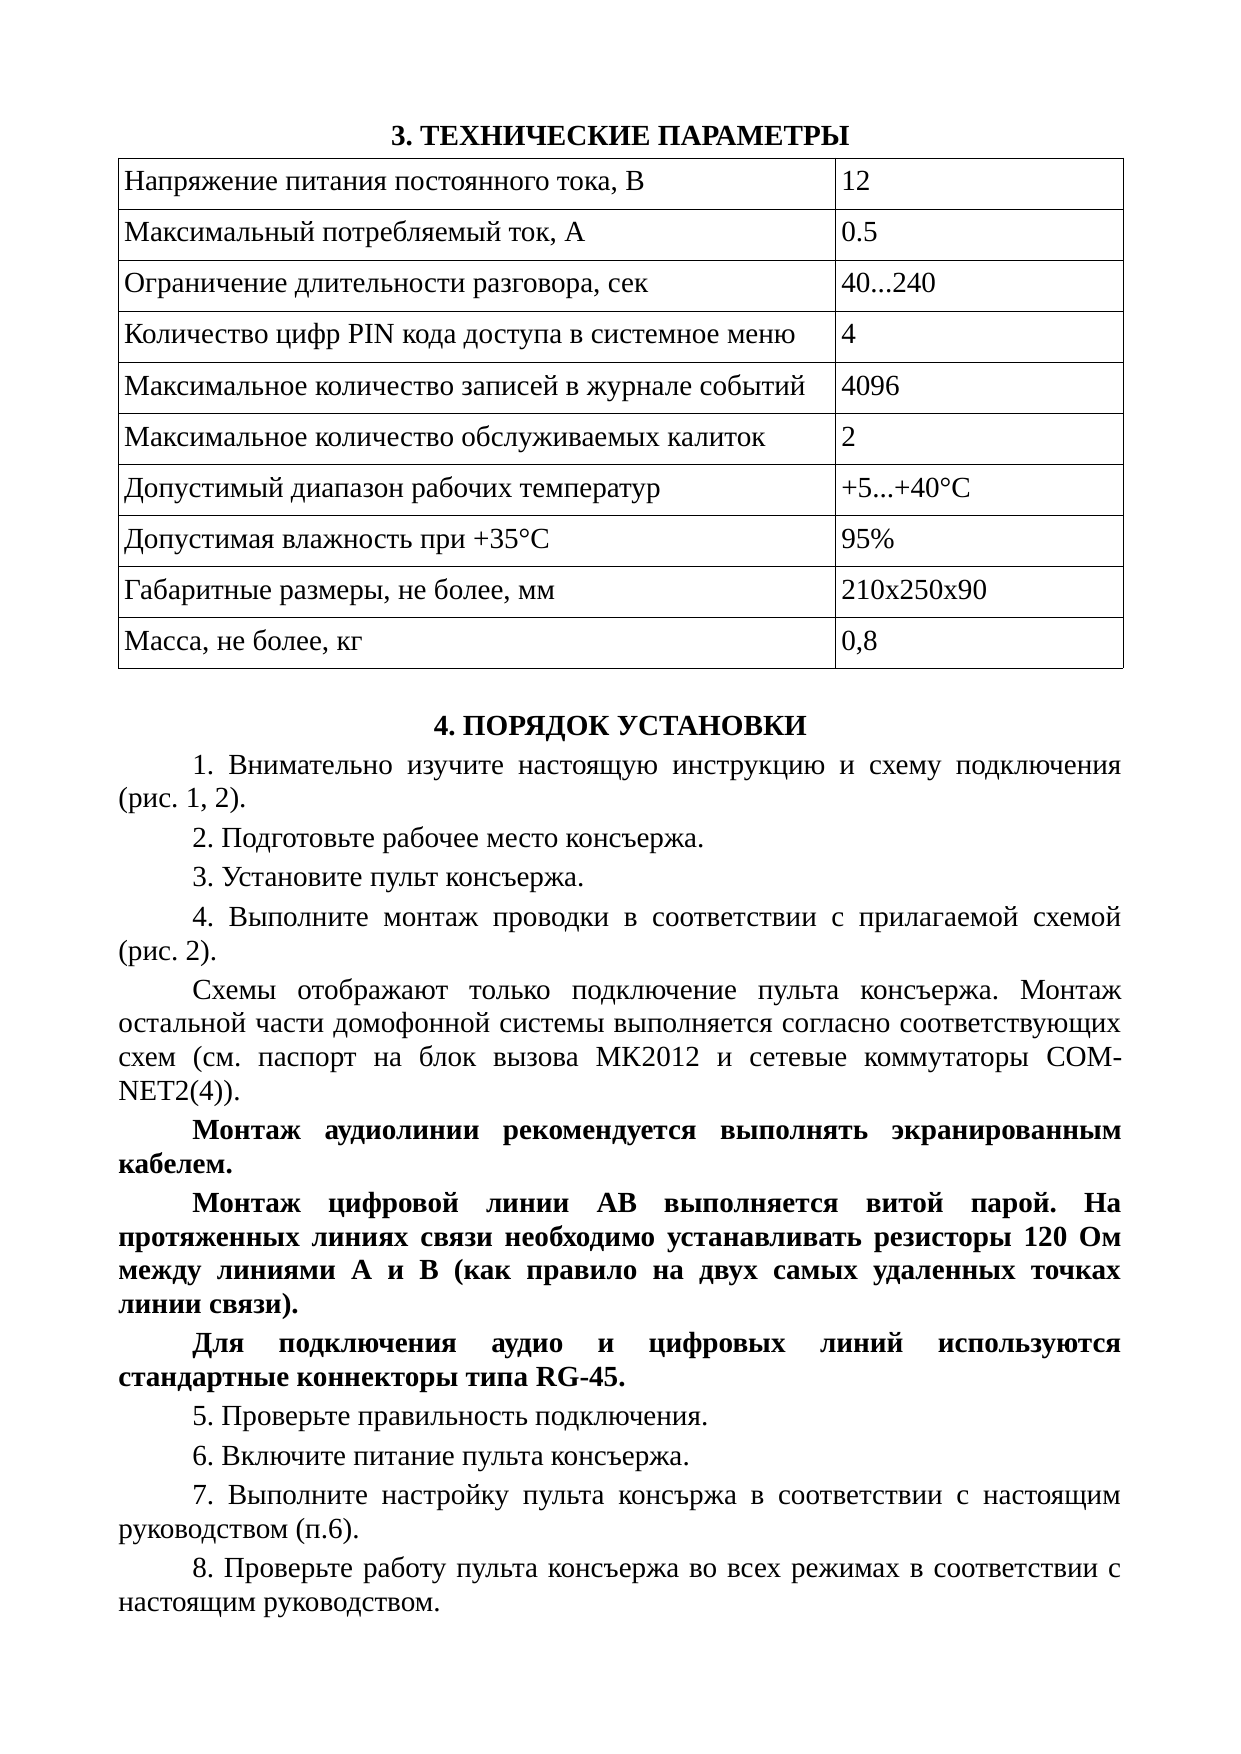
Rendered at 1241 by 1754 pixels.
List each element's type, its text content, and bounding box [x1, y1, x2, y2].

table_cell Максимальный потребляемый ток, А [119, 210, 835, 260]
table_cell 2 [836, 414, 1123, 464]
table_cell Максимальное количество записей в журнале событий [119, 363, 835, 413]
table_cell Допустимый диапазон рабочих температур [119, 465, 835, 515]
table_cell 4096 [836, 363, 1123, 413]
table_cell 0,8 [836, 618, 1123, 668]
text Монтаж цифровой линии АВ выполняется витой парой. На протяженных линиях связи необходимо устанавливать резисторы 120 Ом между линиями А и В (как правило на двух самых удаленных точках линии связи). [118, 1185, 1122, 1319]
table_cell 95% [836, 516, 1123, 566]
text 3. Установите пульт консъержа. [118, 859, 1122, 893]
table_cell 4 [836, 312, 1123, 362]
table_cell Количество цифр PIN кода доступа в системное меню [119, 312, 835, 362]
text Схемы отображают только подключение пульта консъержа. Монтаж остальной части домофонной системы выполняется согласно соответствующих схем (см. паспорт на блок вызова МК2012 и сетевые коммутаторы COM-NET2(4)). [118, 972, 1122, 1106]
text 5. Проверьте правильность подключения. [118, 1398, 1122, 1432]
table_header Напряжение питания постоянного тока, В [119, 159, 835, 209]
text Для подключения аудио и цифровых линий используются стандартные коннекторы типа RG-45. [118, 1325, 1122, 1392]
text 2. Подготовьте рабочее место консъержа. [118, 820, 1122, 854]
table_cell 210х250х90 [836, 567, 1123, 617]
table_cell Масса, не более, кг [119, 618, 835, 668]
table_cell Ограничение длительности разговора, сек [119, 261, 835, 311]
table_cell Максимальное количество обслуживаемых калиток [119, 414, 835, 464]
text 7. Выполните настройку пульта консържа в соответствии с настоящим руководством (п.6). [118, 1477, 1122, 1544]
text 1. Внимательно изучите настоящую инструкцию и схему подключения (рис. 1, 2). [118, 747, 1122, 814]
table_cell +5...+40°C [836, 465, 1123, 515]
table_cell Допустимая влажность при +35°C [119, 516, 835, 566]
text Монтаж аудиолинии рекомендуется выполнять экранированным кабелем. [118, 1112, 1122, 1179]
text 6. Включите питание пульта консъержа. [118, 1438, 1122, 1471]
text 8. Проверьте работу пульта консъержа во всех режимах в соответствии с настоящим руководством. [118, 1550, 1122, 1617]
subtitle 4. ПОРЯДОК УСТАНОВКИ [118, 708, 1122, 741]
table_cell 40...240 [836, 261, 1123, 311]
table_cell Габаритные размеры, не более, мм [119, 567, 835, 617]
subtitle 3. ТЕХНИЧЕСКИЕ ПАРАМЕТРЫ [118, 118, 1122, 152]
table_cell 0.5 [836, 210, 1123, 260]
table_header 12 [836, 159, 1123, 209]
text 4. Выполните монтаж проводки в соответствии с прилагаемой схемой (рис. 2). [118, 899, 1122, 966]
